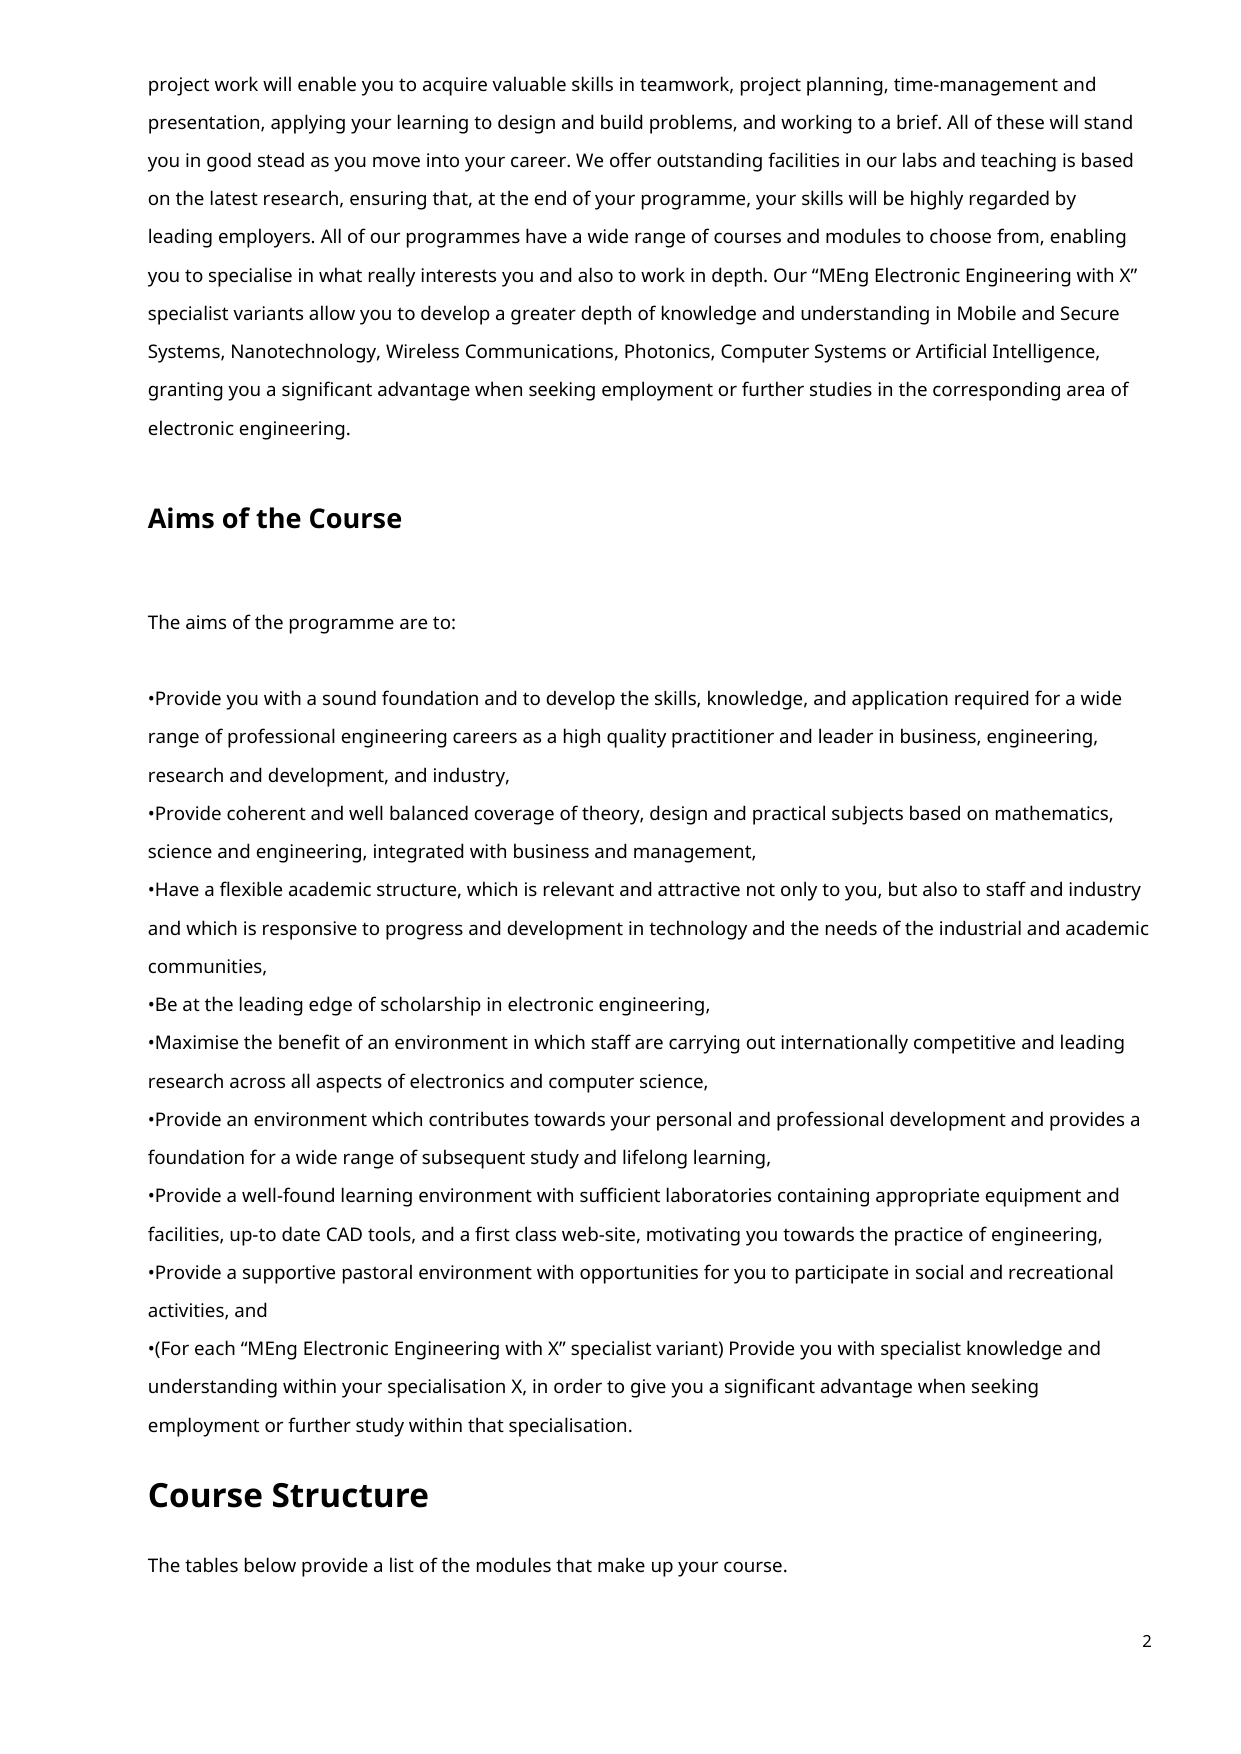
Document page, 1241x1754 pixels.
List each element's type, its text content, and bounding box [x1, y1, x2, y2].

text The tables below provide a list of the modules that make up your course. [148, 1553, 1152, 1578]
text The aims of the programme are to: •Provide you with a sound foundation and to develop the skills, knowledge, and application required for a wide range of professional engineering careers as a high quality practitioner and leader in business, engineering, research and development, and industry, •Provide coherent and well balanced coverage of theory, design and practical subjects based on mathematics, science and engineering, integrated with business and management, •Have a flexible academic structure, which is relevant and attractive not only to you, but also to staff and industry and which is responsive to progress and development in technology and the needs of the industrial and academic communities, •Be at the leading edge of scholarship in electronic engineering, •Maximise the benefit of an environment in which staff are carrying out internationally competitive and leading research across all aspects of electronics and computer science, •Provide an environment which contributes towards your personal and professional development and provides a foundation for a wide range of subsequent study and lifelong learning, •Provide a well-found learning environment with sufficient laboratories containing appropriate equipment and facilities, up-to date CAD tools, and a first class web-site, motivating you towards the practice of engineering, •Provide a supportive pastoral environment with opportunities for you to participate in social and recreational activities, and •(For each “MEng Electronic Engineering with X” specialist variant) Provide you with specialist knowledge and understanding within your specialisation X, in order to give you a significant advantage when seeking employment or further study within that specialisation. [148, 609, 1152, 1437]
subtitle Course Structure [148, 1472, 1152, 1517]
text project work will enable you to acquire valuable skills in teamwork, project planning, time-management and presentation, applying your learning to design and build problems, and working to a brief. All of these will stand you in good stead as you move into your career. We offer outstanding facilities in our labs and teaching is based on the latest research, ensuring that, at the end of your programme, your skills will be highly regarded by leading employers. All of our programmes have a wide range of courses and modules to choose from, enabling you to specialise in what really interests you and also to work in depth. Our “MEng Electronic Engineering with X” specialist variants allow you to develop a greater depth of knowledge and understanding in Mobile and Secure Systems, Nanotechnology, Wireless Communications, Photonics, Computer Systems or Artificial Intelligence, granting you a significant advantage when seeking employment or further studies in the corresponding area of electronic engineering. [148, 71, 1145, 440]
subtitle Aims of the Course [148, 500, 1152, 537]
